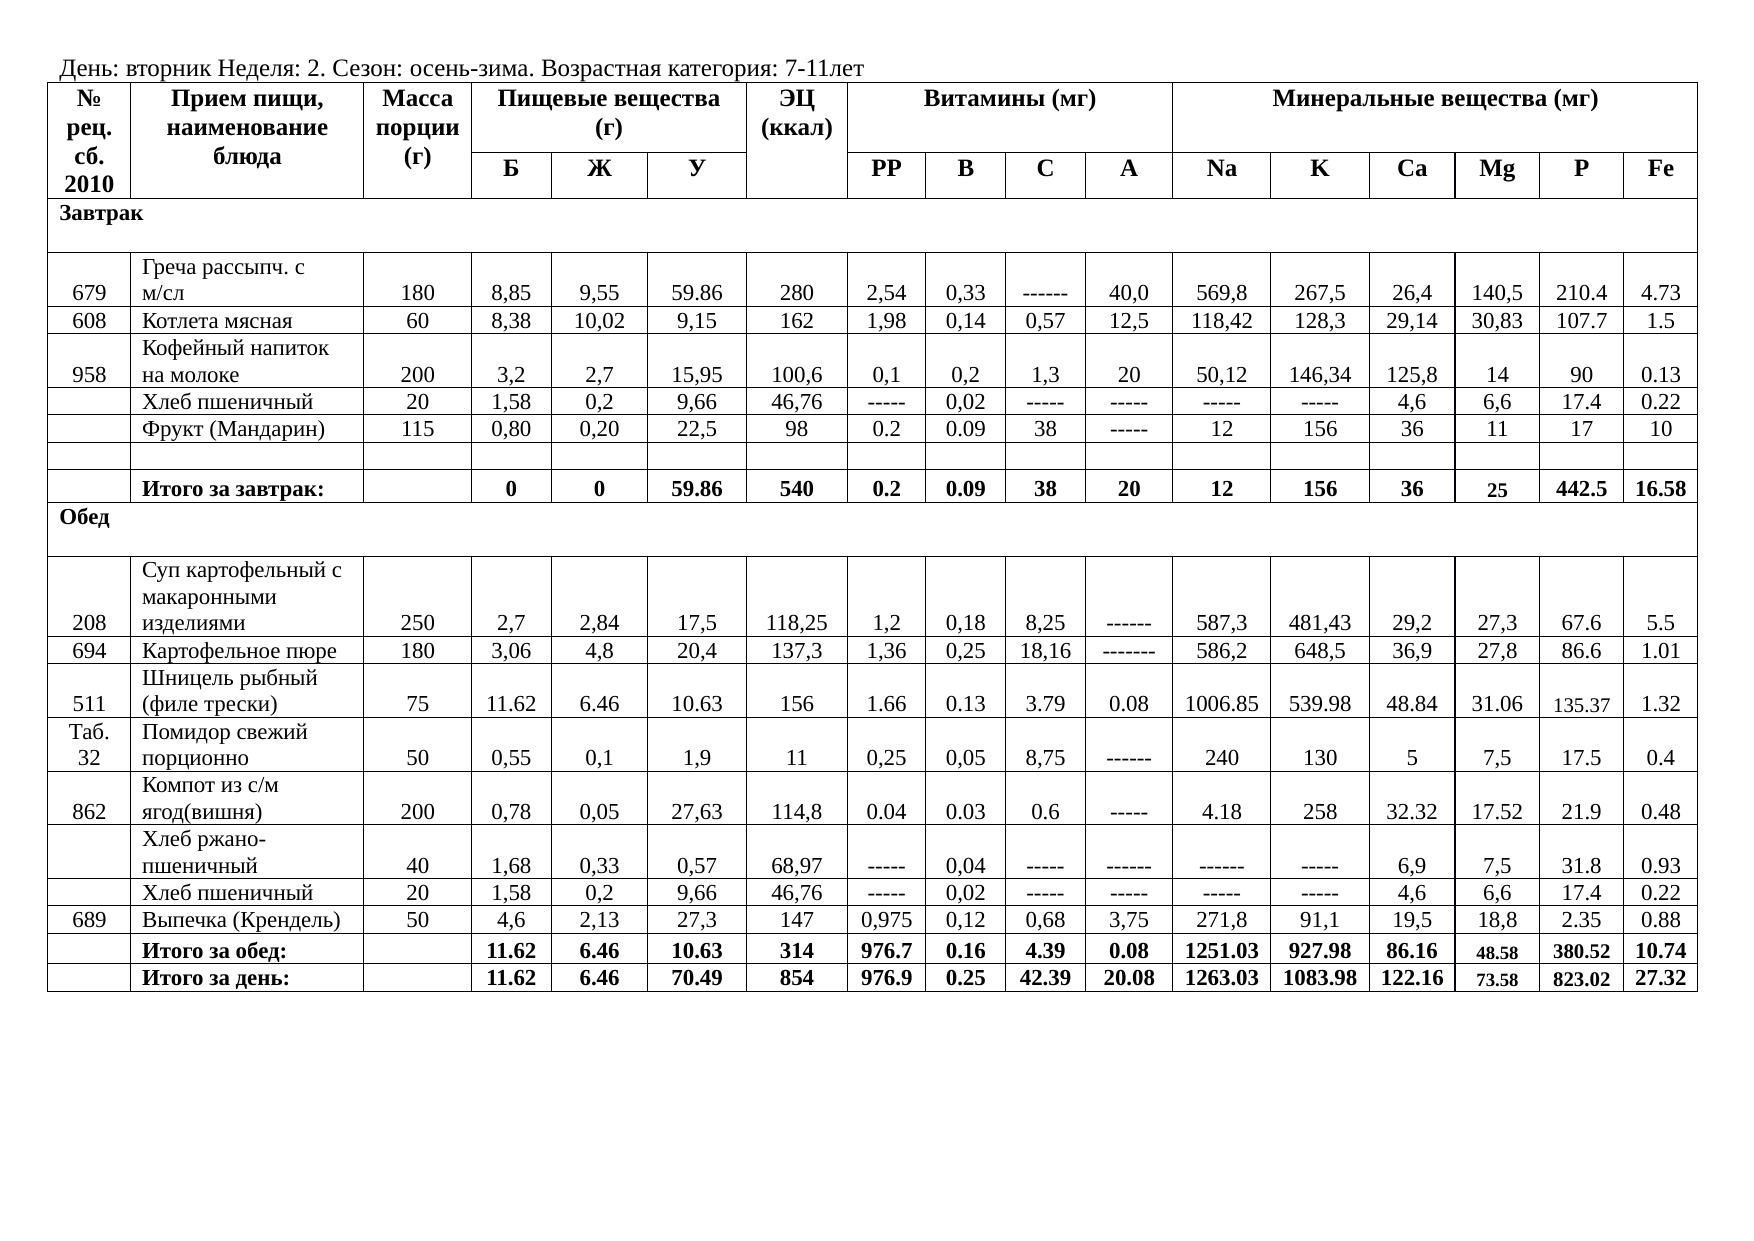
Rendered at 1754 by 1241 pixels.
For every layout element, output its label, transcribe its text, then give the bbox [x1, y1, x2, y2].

table_cell ----- [848, 879, 925, 905]
table_cell 11,62 [472, 664, 551, 717]
table_cell 0,04 [926, 825, 1005, 878]
table_cell 10,63 [648, 664, 746, 717]
table_cell 608 [48, 307, 130, 333]
table_cell 39,58 [552, 964, 647, 991]
table_cell ------ [1086, 718, 1172, 771]
table_cell 0,25 [848, 718, 925, 771]
table_cell 3,06 [472, 637, 551, 663]
table_cell 0,1 [552, 718, 647, 771]
table_cell [364, 443, 471, 469]
table_cell 4,6 [1370, 388, 1454, 414]
table_cell Компот из с/м ягод(вишня) [131, 772, 363, 824]
table_cell 0,05 [926, 718, 1005, 771]
table_cell Хлеб пшеничный [131, 388, 363, 414]
table_cell 11 [1456, 415, 1539, 442]
table_cell [364, 470, 471, 502]
table_cell 6,6 [1456, 388, 1539, 414]
table_cell 221,94 [1370, 470, 1454, 502]
table_cell Кофейный напиток на молоке [131, 334, 363, 387]
table_cell 232,71 [648, 964, 746, 991]
table_cell 587,3 [1173, 557, 1270, 636]
table_cell 2475,87 [1271, 964, 1369, 991]
table_cell 280 [747, 253, 847, 306]
table_cell 67,6 [1540, 557, 1623, 636]
table_cell 0,09 [926, 415, 1005, 442]
table_cell 46,76 [747, 879, 847, 905]
table_cell 0,55 [472, 718, 551, 771]
table_cell 698,14 [1271, 470, 1369, 502]
table_cell 144,08 [1456, 934, 1539, 963]
table_cell 38 [1006, 415, 1085, 442]
table_cell 183,26 [1370, 934, 1454, 963]
table_cell [48, 443, 130, 469]
table_cell 1,2 [848, 557, 925, 636]
table_cell 4,73 [1624, 253, 1697, 306]
table_cell 75 [364, 664, 471, 717]
table_cell 40,23 [1006, 934, 1085, 963]
table_cell 156 [747, 664, 847, 717]
table_header Минеральные вещества (мг) [1173, 83, 1697, 152]
table_cell 17,5 [1540, 718, 1623, 771]
table_cell 147 [747, 906, 847, 933]
table_cell 1,58 [472, 879, 551, 905]
table_cell [747, 443, 847, 469]
table_cell [1624, 443, 1697, 469]
table_cell 0,18 [926, 557, 1005, 636]
table_cell Ca [1370, 153, 1454, 198]
table_cell 1006,85 [1173, 664, 1270, 717]
table_cell 7,5 [1456, 718, 1539, 771]
table_cell 68,97 [747, 825, 847, 878]
table_cell 0,82 [926, 934, 1005, 963]
table_cell 1,36 [848, 637, 925, 663]
table_cell [848, 443, 925, 469]
table_cell 40,0 [1086, 253, 1172, 306]
table_cell Ж [552, 153, 647, 198]
table_cell [131, 443, 363, 469]
table_cell 0,2 [552, 388, 647, 414]
table_cell 117,12 [648, 470, 746, 502]
table_cell 48,84 [1370, 664, 1454, 717]
table_cell 26,4 [1370, 253, 1454, 306]
table_cell 125,8 [1370, 334, 1454, 387]
table_cell 4,6 [472, 906, 551, 933]
table_cell 2149,01 [1271, 934, 1369, 963]
table_cell [1370, 443, 1454, 469]
table_cell 0,2 [926, 334, 1005, 387]
table_cell 0,57 [648, 825, 746, 878]
table_cell 31,8 [1540, 825, 1623, 878]
table_cell [1173, 443, 1270, 469]
table_cell [48, 415, 130, 442]
table_cell 405,2 [1370, 964, 1454, 991]
table_cell ----- [1271, 388, 1369, 414]
table_cell ----- [1006, 388, 1085, 414]
table_cell 50 [364, 718, 471, 771]
table_cell ----- [1173, 879, 1270, 905]
table_cell ------ [1086, 825, 1172, 878]
table_cell В [926, 153, 1005, 198]
table_cell Котлета мясная [131, 307, 363, 333]
table_cell 687,36 [747, 470, 847, 502]
table_cell 0,02 [926, 879, 1005, 905]
table_cell 2,35 [1540, 906, 1623, 933]
table_cell 0,25 [926, 637, 1005, 663]
table_cell 72,5 [1086, 470, 1172, 502]
table_cell 20 [364, 388, 471, 414]
table_cell 107,7 [1540, 307, 1623, 333]
table_cell 2,54 [848, 253, 925, 306]
table_cell 27,63 [648, 772, 746, 824]
table_cell Шницель рыбный (филе трески) [131, 664, 363, 717]
table_cell 1,98 [848, 307, 925, 333]
table_cell [472, 443, 551, 469]
table_cell ----- [848, 825, 925, 878]
table_cell 115 [364, 415, 471, 442]
table_cell 0,13 [1624, 334, 1697, 387]
table_cell 12 [1173, 415, 1270, 442]
table_cell 1,66 [848, 664, 925, 717]
table_cell 30,83 [1456, 307, 1539, 333]
table_cell 26,57 [472, 934, 551, 963]
table_cell 4,8 [552, 637, 647, 663]
table_cell 16,58 [1624, 470, 1697, 502]
table_cell [364, 964, 471, 991]
table_cell 180 [364, 637, 471, 663]
table_cell 29,2 [1370, 557, 1454, 636]
table_cell 2,13 [552, 906, 647, 933]
table_header Прием пищи, наименование блюда [131, 83, 363, 198]
table_header Витамины (мг) [848, 83, 1172, 152]
table_cell 694 [48, 637, 130, 663]
table_cell 0,13 [926, 664, 1005, 717]
table_cell 0,04 [848, 772, 925, 824]
table_cell [1086, 443, 1172, 469]
table_cell А [1086, 153, 1172, 198]
table_cell 46,76 [747, 388, 847, 414]
table_cell 9,55 [552, 253, 647, 306]
table_cell 2,84 [552, 557, 647, 636]
table_cell 0,14 [926, 307, 1005, 333]
table_cell 10 [1624, 415, 1697, 442]
table_cell Картофельное пюре [131, 637, 363, 663]
table_cell 1,5 [1624, 307, 1697, 333]
table_cell 3,75 [1086, 906, 1172, 933]
table_cell 0,68 [1006, 906, 1085, 933]
table_cell 0,975 [848, 906, 925, 933]
table_cell 0,05 [552, 772, 647, 824]
text День: вторник Неделя: 2. Сезон: осень-зима. Возрастная категория: 7-11лет [59, 53, 1724, 82]
table_cell 1,01 [1624, 637, 1697, 663]
table_cell 59,86 [648, 253, 746, 306]
table_cell 9,66 [648, 388, 746, 414]
table_cell 0,2 [848, 415, 925, 442]
table_cell [48, 964, 130, 991]
table_cell 6,6 [1456, 879, 1539, 905]
table_cell 18,16 [1006, 637, 1085, 663]
table_cell 10,02 [552, 307, 647, 333]
table_cell 0,57 [1006, 307, 1085, 333]
table_cell 135,37 [1540, 664, 1623, 717]
table_cell 1,3 [1006, 334, 1085, 387]
table_cell 50 [364, 906, 471, 933]
table_cell 4,18 [1173, 772, 1270, 824]
table_cell 27,3 [1456, 557, 1539, 636]
table_cell [926, 443, 1005, 469]
table_cell 0,33 [552, 825, 647, 878]
table_cell Завтрак [48, 199, 1697, 252]
table_cell 17,4 [1540, 879, 1623, 905]
table_cell Таб. 32 [48, 718, 130, 771]
table_cell 0,88 [1624, 906, 1697, 933]
table_cell 0,33 [926, 253, 1005, 306]
table_cell Na [1173, 153, 1270, 198]
table_cell 250 [364, 557, 471, 636]
table_cell 2,7 [472, 557, 551, 636]
table_cell 36,9 [1370, 637, 1454, 663]
table_cell [48, 879, 130, 905]
table_cell 118,42 [1173, 307, 1270, 333]
table_cell 17,52 [1456, 772, 1539, 824]
table_cell ----- [1271, 825, 1369, 878]
table_cell ----- [1006, 825, 1085, 878]
table_cell 347,01 [1456, 964, 1539, 991]
table_cell 9,15 [648, 307, 746, 333]
table_cell 3,2 [472, 334, 551, 387]
table_header Масса порции (г) [364, 83, 471, 198]
table_cell 17 [1540, 415, 1623, 442]
table_cell 0,22 [1624, 388, 1697, 414]
table_cell 20 [1086, 334, 1172, 387]
table_cell 0,1 [848, 334, 925, 387]
table_cell 29,14 [1370, 307, 1454, 333]
table_cell 200 [364, 772, 471, 824]
table_cell 750,34 [1173, 470, 1270, 502]
table_cell 0,2 [552, 879, 647, 905]
table_header Пищевые вещества (г) [472, 83, 746, 152]
table_cell 208 [48, 557, 130, 636]
table_cell 5 [1370, 718, 1454, 771]
table_cell 648,5 [1271, 637, 1369, 663]
table_cell 90 [1540, 334, 1623, 387]
table_cell 76,33 [1086, 964, 1172, 991]
table_cell 98 [747, 415, 847, 442]
table_cell 162 [747, 307, 847, 333]
table_cell 267,5 [1271, 253, 1369, 306]
table_cell [1540, 443, 1623, 469]
table_cell 49,38 [472, 964, 551, 991]
table_cell 8,38 [472, 307, 551, 333]
table_cell 80,1 [1006, 964, 1085, 991]
table_cell У [648, 153, 746, 198]
table_cell 8,25 [1006, 557, 1085, 636]
table_cell ----- [1086, 388, 1172, 414]
table_cell 2696,33 [1173, 934, 1270, 963]
table_cell 3302,24 [1173, 964, 1270, 991]
table_cell 137,3 [747, 637, 847, 663]
table_cell 8,85 [472, 253, 551, 306]
table_cell 40 [364, 825, 471, 878]
table_cell 32,32 [1370, 772, 1454, 824]
table_cell 36 [1370, 415, 1454, 442]
table_cell 0,93 [1624, 825, 1697, 878]
table_cell [1456, 443, 1539, 469]
table_cell 17,5 [648, 557, 746, 636]
table_cell 539,98 [1271, 664, 1369, 717]
table_cell ----- [1271, 879, 1369, 905]
table_cell 200 [364, 334, 471, 387]
table_cell 689 [48, 906, 130, 933]
table_cell 0,12 [926, 906, 1005, 933]
table_cell 862 [48, 772, 130, 824]
table_cell Fe [1624, 153, 1697, 198]
table_cell 0,6 [1006, 772, 1085, 824]
table_cell 202,93 [1456, 470, 1539, 502]
table_cell ------- [1086, 637, 1172, 663]
table_cell Греча рассыпч. с м/сл [131, 253, 363, 306]
table_cell 22,67 [552, 470, 647, 502]
table_cell 9,66 [648, 879, 746, 905]
table_cell 3,79 [1006, 664, 1085, 717]
table_cell 210,4 [1540, 253, 1623, 306]
table_cell 1,58 [472, 388, 551, 414]
table_cell 91,1 [1271, 906, 1369, 933]
table_cell 10,31 [848, 964, 925, 991]
table_cell 86,6 [1540, 637, 1623, 663]
table_cell 18,8 [1456, 906, 1539, 933]
table_cell 140,5 [1456, 253, 1539, 306]
table_cell 240 [1173, 718, 1270, 771]
table_cell Хлеб ржано-пшеничный [131, 825, 363, 878]
table_cell 1,6 [926, 964, 1005, 991]
table_cell 156 [1271, 415, 1369, 442]
table_cell 31,06 [1456, 664, 1539, 717]
table_cell С [1006, 153, 1085, 198]
table_cell 800,08 [747, 934, 847, 963]
table_cell 20,4 [648, 637, 746, 663]
table_cell Р [1540, 153, 1623, 198]
table_cell Итого за обед: [131, 934, 363, 963]
table_cell 16,91 [552, 934, 647, 963]
table_cell 5,49 [848, 934, 925, 963]
table_cell 100,6 [747, 334, 847, 387]
table_cell 442,5 [1540, 470, 1623, 502]
table_cell 14 [1456, 334, 1539, 387]
table_cell 0,03 [926, 772, 1005, 824]
table_cell K [1271, 153, 1369, 198]
table_cell 1487,44 [747, 964, 847, 991]
table_cell 1,32 [1624, 664, 1697, 717]
table_cell 4,6 [1370, 879, 1454, 905]
table_cell Суп картофельный с макаронными изделиями [131, 557, 363, 636]
table_cell ----- [1006, 879, 1085, 905]
table_cell 20 [364, 879, 471, 905]
table_cell 569,8 [1173, 253, 1270, 306]
table_cell [48, 470, 130, 502]
table_cell 115,59 [648, 934, 746, 963]
table_cell 128,3 [1271, 307, 1369, 333]
table_cell ----- [1086, 772, 1172, 824]
table_cell [364, 934, 471, 963]
table_cell 180 [364, 253, 471, 306]
table_cell 22,81 [472, 470, 551, 502]
table_cell Помидор свежий порционно [131, 718, 363, 771]
table_cell 0,78 [472, 772, 551, 824]
table_cell ------ [1006, 253, 1085, 306]
table_cell 27,32 [1624, 964, 1697, 991]
table_cell 4,82 [848, 470, 925, 502]
table_cell РР [848, 153, 925, 198]
table_cell 0,48 [1624, 772, 1697, 824]
table_cell 27,3 [648, 906, 746, 933]
table_cell 17,4 [1540, 388, 1623, 414]
table_cell 5,5 [1624, 557, 1697, 636]
table_cell ----- [1173, 388, 1270, 414]
table_cell 0,20 [552, 415, 647, 442]
table_cell 258 [1271, 772, 1369, 824]
table_cell 0,4 [1624, 718, 1697, 771]
table_cell Обед [48, 503, 1697, 556]
table_cell [1006, 443, 1085, 469]
table_cell 12,5 [1086, 307, 1172, 333]
table_cell Итого за завтрак: [131, 470, 363, 502]
table_cell Фрукт (Мандарин) [131, 415, 363, 442]
table_cell Итого за день: [131, 964, 363, 991]
table_cell 1,9 [648, 718, 746, 771]
table_cell 0,78 [926, 470, 1005, 502]
table_cell 19,5 [1370, 906, 1454, 933]
table_cell 50,12 [1173, 334, 1270, 387]
table_cell 146,34 [1271, 334, 1369, 387]
table_header № рец. сб. 2010 [48, 83, 130, 198]
table_cell 3,83 [1086, 934, 1172, 963]
table_cell 823,02 [1540, 964, 1623, 991]
table_cell 22,5 [648, 415, 746, 442]
table_cell 1,68 [472, 825, 551, 878]
table_cell 271,8 [1173, 906, 1270, 933]
table_cell 10,74 [1624, 934, 1697, 963]
table_cell 2,7 [552, 334, 647, 387]
table_cell [48, 388, 130, 414]
table_cell 11 [747, 718, 847, 771]
table_cell 27,8 [1456, 637, 1539, 663]
table_cell 130 [1271, 718, 1369, 771]
table_cell Б [472, 153, 551, 198]
table_cell 114,8 [747, 772, 847, 824]
table_cell 586,2 [1173, 637, 1270, 663]
table_cell ----- [848, 388, 925, 414]
table_cell 679 [48, 253, 130, 306]
table_cell 0,80 [472, 415, 551, 442]
table_cell 39,87 [1006, 470, 1085, 502]
table_cell [1271, 443, 1369, 469]
table_cell [48, 825, 130, 878]
table_cell 0,22 [1624, 879, 1697, 905]
table_cell 7,5 [1456, 825, 1539, 878]
table_cell ------ [1086, 557, 1172, 636]
table_cell 60 [364, 307, 471, 333]
table_cell 8,75 [1006, 718, 1085, 771]
table_cell 6,9 [1370, 825, 1454, 878]
table_header ЭЦ (ккал) [747, 83, 847, 198]
table_cell 118,25 [747, 557, 847, 636]
table_cell ----- [1086, 879, 1172, 905]
table_cell 0,08 [1086, 664, 1172, 717]
table_cell [648, 443, 746, 469]
table_cell [48, 934, 130, 963]
table_cell [552, 443, 647, 469]
table_cell 380,52 [1540, 934, 1623, 963]
table_cell Выпечка (Крендель) [131, 906, 363, 933]
table_cell 21,9 [1540, 772, 1623, 824]
table_cell 6,46 [552, 664, 647, 717]
table_cell 0,02 [926, 388, 1005, 414]
table_cell Mg [1456, 153, 1539, 198]
table_cell 15,95 [648, 334, 746, 387]
table_cell ----- [1086, 415, 1172, 442]
table_cell 511 [48, 664, 130, 717]
table_cell ------ [1173, 825, 1270, 878]
table_cell Хлеб пшеничный [131, 879, 363, 905]
table_cell 481,43 [1271, 557, 1369, 636]
table_cell 958 [48, 334, 130, 387]
